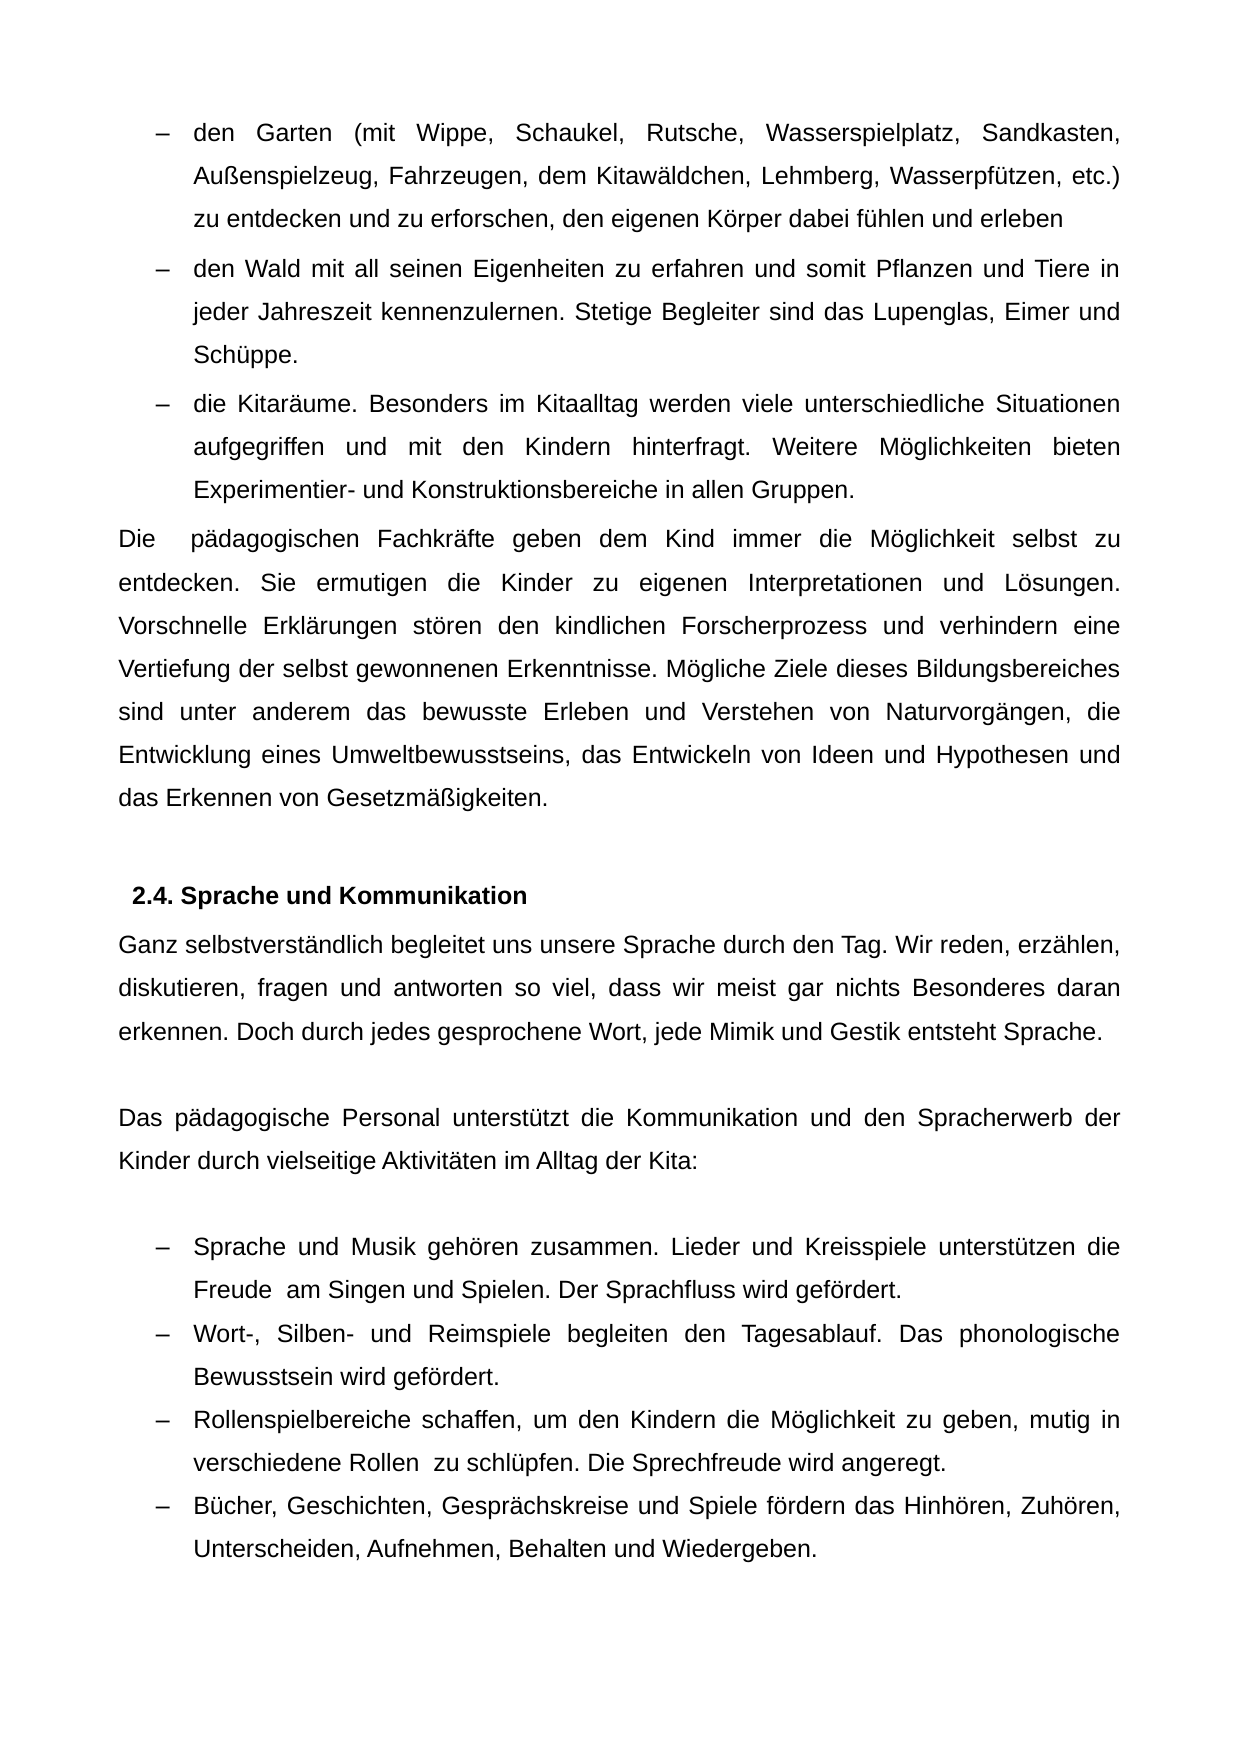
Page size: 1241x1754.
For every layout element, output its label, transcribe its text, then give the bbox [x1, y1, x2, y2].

list Rollenspielbereiche schaffen, um den Kindern die Möglichkeit zu geben, mutig in verschiedene Rollen zu schlüpfen. Die Sprechfreude wird angeregt. [156, 1405, 1122, 1477]
list den Wald mit all seinen Eigenheiten zu erfahren und somit Pflanzen und Tiere in jeder Jahreszeit kennenzulernen. Stetige Begleiter sind das Lupenglas, Eimer und Schüppe. [156, 253, 1122, 369]
text 2.4. Sprache und Kommunikation [118, 881, 1122, 910]
list Bücher, Geschichten, Gesprächskreise und Spiele fördern das Hinhören, Zuhören, Unterscheiden, Aufnehmen, Behalten und Wiedergeben. [156, 1491, 1122, 1563]
text Ganz selbstverständlich begleitet uns unsere Sprache durch den Tag. Wir reden, erzählen, diskutieren, fragen und antworten so viel, dass wir meist gar nichts Besonderes daran erkennen. Doch durch jedes gesprochene Wort, jede Mimik und Gestik entsteht Sprache. [118, 930, 1122, 1045]
list den Garten (mit Wippe, Schaukel, Rutsche, Wasserspielplatz, Sandkasten, Außenspielzeug, Fahrzeugen, dem Kitawäldchen, Lehmberg, Wasserpfützen, etc.) zu entdecken und zu erforschen, den eigenen Körper dabei fühlen und erleben [156, 118, 1122, 233]
list die Kitaräume. Besonders im Kitaalltag werden viele unterschiedliche Situationen aufgegriffen und mit den Kindern hinterfragt. Weitere Möglichkeiten bieten Experimentier- und Konstruktionsbereiche in allen Gruppen. [156, 389, 1122, 504]
text Die pädagogischen Fachkräfte geben dem Kind immer die Möglichkeit selbst zu entdecken. Sie ermutigen die Kinder zu eigenen Interpretationen und Lösungen. Vorschnelle Erklärungen stören den kindlichen Forscherprozess und verhindern eine Vertiefung der selbst gewonnenen Erkenntnisse. Mögliche Ziele dieses Bildungsbereiches sind unter anderem das bewusste Erleben und Verstehen von Naturvorgängen, die Entwicklung eines Umweltbewusstseins, das Entwickeln von Ideen und Hypothesen und das Erkennen von Gesetzmäßigkeiten. [118, 524, 1122, 812]
list Sprache und Musik gehören zusammen. Lieder und Kreisspiele unterstützen die Freude am Singen und Spielen. Der Sprachfluss wird gefördert. [156, 1232, 1122, 1304]
list Wort-, Silben- und Reimspiele begleiten den Tagesablauf. Das phonologische Bewusstsein wird gefördert. [156, 1318, 1122, 1391]
text Das pädagogische Personal unterstützt die Kommunikation und den Spracherwerb der Kinder durch vielseitige Aktivitäten im Alltag der Kita: [118, 1103, 1122, 1175]
